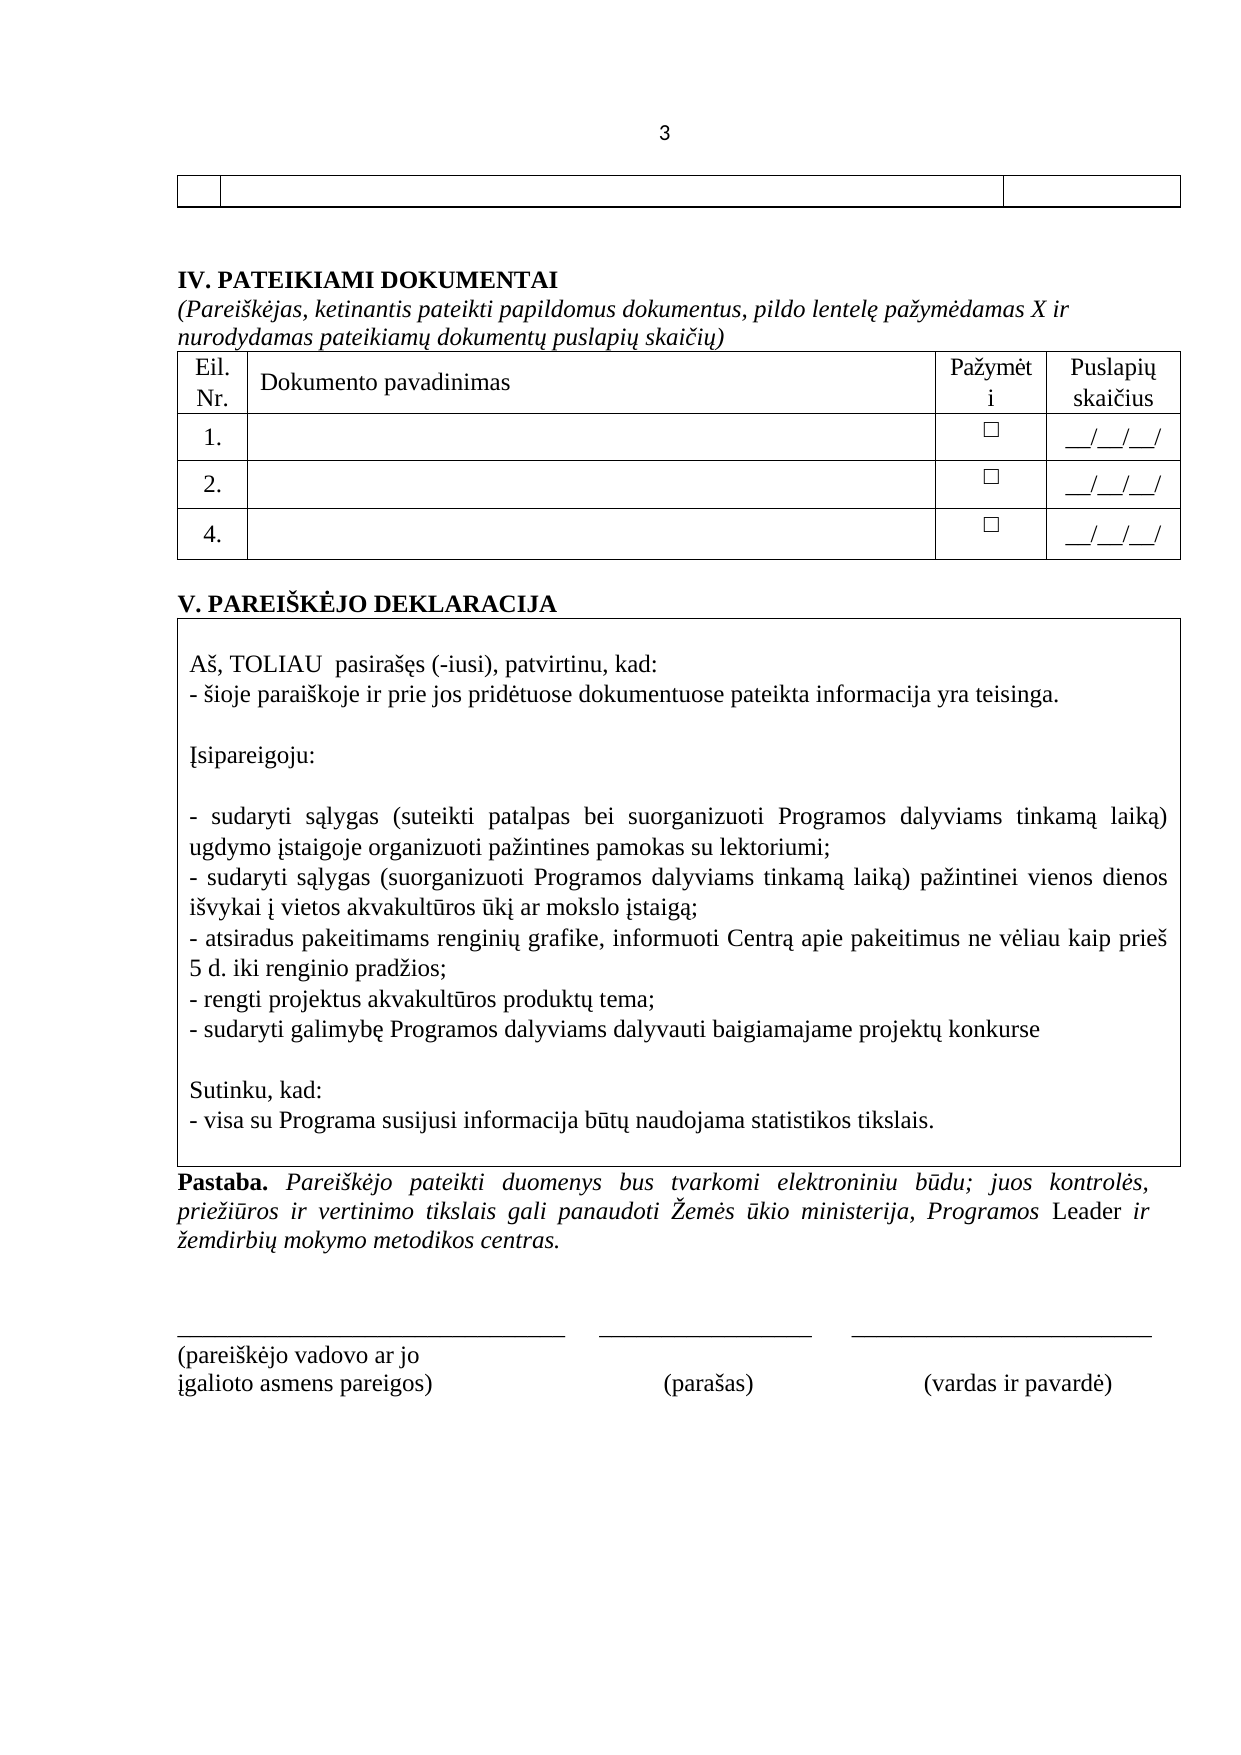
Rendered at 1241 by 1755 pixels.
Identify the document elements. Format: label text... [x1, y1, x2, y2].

text IV. PATEIKIAMI DOKUMENTAI [177, 265, 1152, 294]
table_cell □ [936, 414, 1046, 460]
table_cell __/__/__/ [1047, 509, 1180, 559]
table_cell [178, 176, 220, 206]
table_cell [248, 461, 935, 508]
table_cell __/__/__/ [1047, 414, 1180, 460]
table_header Dokumento pavadinimas [248, 352, 935, 413]
text įgalioto asmens pareigos) (parašas) (vardas ir pavardė) [177, 1368, 1152, 1397]
table_cell 4. [178, 509, 247, 559]
table_cell [221, 176, 1003, 206]
table_header Eil. Nr. [178, 352, 247, 413]
text Pastaba. Pareiškėjo pateikti duomenys bus tvarkomi elektroniniu būdu; juos kontrolės, priežiūros ir vertinimo tikslais gali panaudoti Žemės ūkio ministerija, Programos Leader ir žemdirbių mokymo metodikos centras. [177, 1167, 1152, 1253]
table_header Pažymėti [936, 352, 1046, 413]
table_cell __/__/__/ [1047, 461, 1180, 508]
table_cell 1. [178, 414, 247, 460]
table_header Puslapių skaičius [1047, 352, 1180, 413]
table_cell □ [936, 461, 1046, 508]
text V. PAREIŠKĖJO DEKLARACIJA [177, 589, 1152, 618]
table_cell □ [936, 509, 1046, 559]
text (Pareiškėjas, ketinantis pateikti papildomus dokumentus, pildo lentelę pažymėdamas X ir nurodydamas pateikiamų dokumentų puslapių skaičių) [177, 294, 1152, 351]
text _______________________________ _________________ ________________________ [177, 1311, 1152, 1340]
table_cell [248, 414, 935, 460]
table_header Aš, TOLIAU pasirašęs (-iusi), patvirtinu, kad: - šioje paraiškoje ir prie jos pridėtuose dokumentuose pateikta informacija yra teisinga. Įsipareigoju: - sudaryti sąlygas (suteikti patalpas bei suorganizuoti Programos dalyviams tinkamą laiką) ugdymo įstaigoje organizuoti pažintines pamokas su lektoriumi; - sudaryti sąlygas (suorganizuoti Programos dalyviams tinkamą laiką) pažintinei vienos dienos išvykai į vietos akvakultūros ūkį ar mokslo įstaigą; - atsiradus pakeitimams renginių grafike, informuoti Centrą apie pakeitimus ne vėliau kaip prieš 5 d. iki renginio pradžios; - rengti projektus akvakultūros produktų tema; - sudaryti galimybę Programos dalyviams dalyvauti baigiamajame projektų konkurse Sutinku, kad: - visa su Programa susijusi informacija būtų naudojama statistikos tikslais. [178, 619, 1180, 1166]
table_cell [1004, 176, 1180, 206]
text (pareiškėjo vadovo ar jo [177, 1340, 1152, 1368]
table_cell 2. [178, 461, 247, 508]
table_cell [248, 509, 935, 559]
